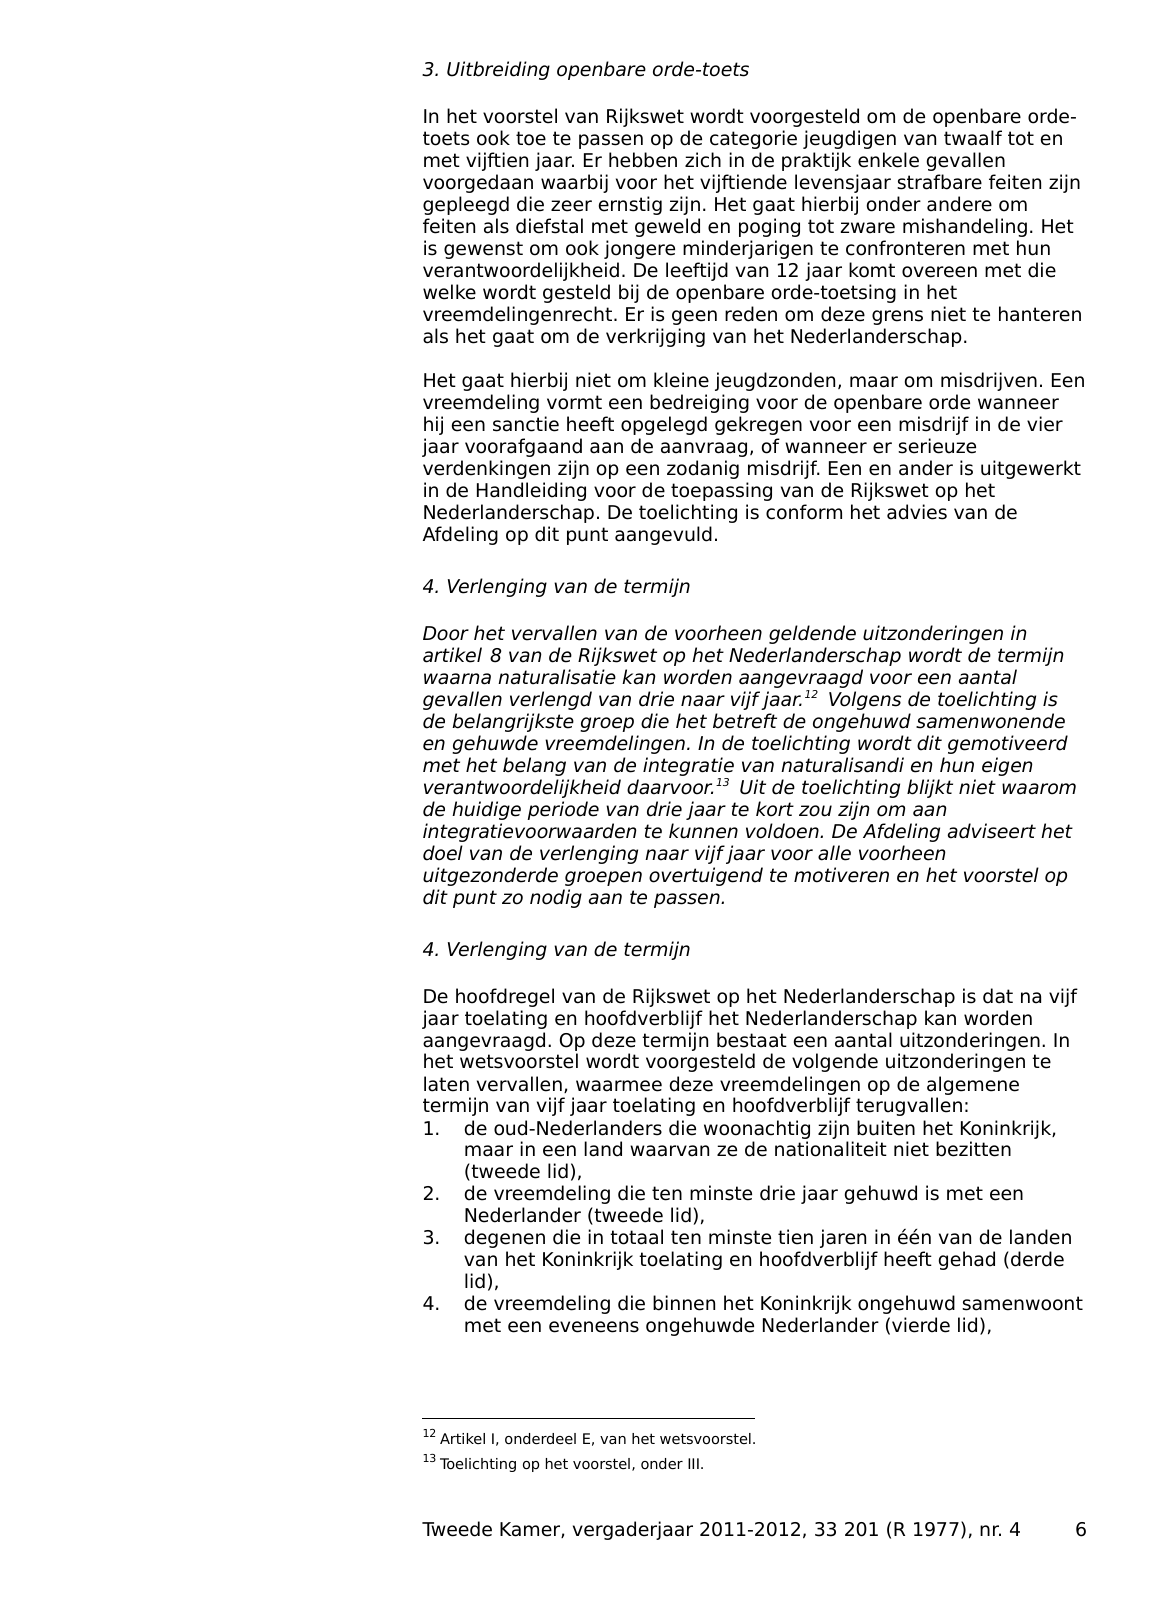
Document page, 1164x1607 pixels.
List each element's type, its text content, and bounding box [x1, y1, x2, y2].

text 2. de vreemdeling die ten minste drie jaar gehuwd is met een Nederlander (tweede lid), [422, 1183, 1087, 1227]
subtitle 4. Verlenging van de termijn [422, 576, 1087, 598]
subtitle 4. Verlenging van de termijn [422, 938, 1087, 961]
text Artikel I, onderdeel E, van het wetsvoorstel. [422, 1427, 1087, 1449]
text In het voorstel van Rijkswet wordt voorgesteld om de openbare orde-toets ook toe te passen op de categorie jeugdigen van twaalf tot en met vijftien jaar. Er hebben zich in de praktijk enkele gevallen voorgedaan waarbij voor het vijftiende levensjaar strafbare feiten zijn gepleegd die zeer ernstig zijn. Het gaat hierbij onder andere om feiten als diefstal met geweld en poging tot zware mishandeling. Het is gewenst om ook jongere minderjarigen te confronteren met hun verantwoordelijkheid. De leeftijd van 12 jaar komt overeen met die welke wordt gesteld bij de openbare orde-toetsing in het vreemdelingenrecht. Er is geen reden om deze grens niet te hanteren als het gaat om de verkrijging van het Nederlanderschap. [422, 106, 1087, 348]
text 4. de vreemdeling die binnen het Koninkrijk ongehuwd samenwoont met een eveneens ongehuwde Nederlander (vierde lid), [422, 1293, 1087, 1337]
text Door het vervallen van de voorheen geldende uitzonderingen in artikel 8 van de Rijkswet op het Nederlanderschap wordt de termijn waarna naturalisatie kan worden aangevraagd voor een aantal gevallen verlengd van drie naar vijf jaar. Volgens de toelichting is de belangrijkste groep die het betreft de ongehuwd samenwonende en gehuwde vreemdelingen. In de toelichting wordt dit gemotiveerd met het belang van de integratie van naturalisandi en hun eigen verantwoordelijkheid daarvoor. Uit de toelichting blijkt niet waarom de huidige periode van drie jaar te kort zou zijn om aan integratievoorwaarden te kunnen voldoen. De Afdeling adviseert het doel van de verlenging naar vijf jaar voor alle voorheen uitgezonderde groepen overtuigend te motiveren en het voorstel op dit punt zo nodig aan te passen. [422, 623, 1087, 908]
text Toelichting op het voorstel, onder III. [422, 1452, 1087, 1474]
text De hoofdregel van de Rijkswet op het Nederlanderschap is dat na vijf jaar toelating en hoofdverblijf het Nederlanderschap kan worden aangevraagd. Op deze termijn bestaat een aantal uitzonderingen. In het wetsvoorstel wordt voorgesteld de volgende uitzonderingen te laten vervallen, waarmee deze vreemdelingen op de algemene termijn van vijf jaar toelating en hoofdverblijf terugvallen: [422, 986, 1087, 1117]
text Het gaat hierbij niet om kleine jeugdzonden, maar om misdrijven. Een vreemdeling vormt een bedreiging voor de openbare orde wanneer hij een sanctie heeft opgelegd gekregen voor een misdrijf in de vier jaar voorafgaand aan de aanvraag, of wanneer er serieuze verdenkingen zijn op een zodanig misdrijf. Een en ander is uitgewerkt in de Handleiding voor de toepassing van de Rijkswet op het Nederlanderschap. De toelichting is conform het advies van de Afdeling op dit punt aangevuld. [422, 370, 1087, 546]
text 1. de oud-Nederlanders die woonachtig zijn buiten het Koninkrijk, maar in een land waarvan ze de nationaliteit niet bezitten (tweede lid), [422, 1117, 1087, 1183]
subtitle 3. Uitbreiding openbare orde-toets [422, 59, 1087, 81]
text 3. degenen die in totaal ten minste tien jaren in één van de landen van het Koninkrijk toelating en hoofdverblijf heeft gehad (derde lid), [422, 1227, 1087, 1293]
